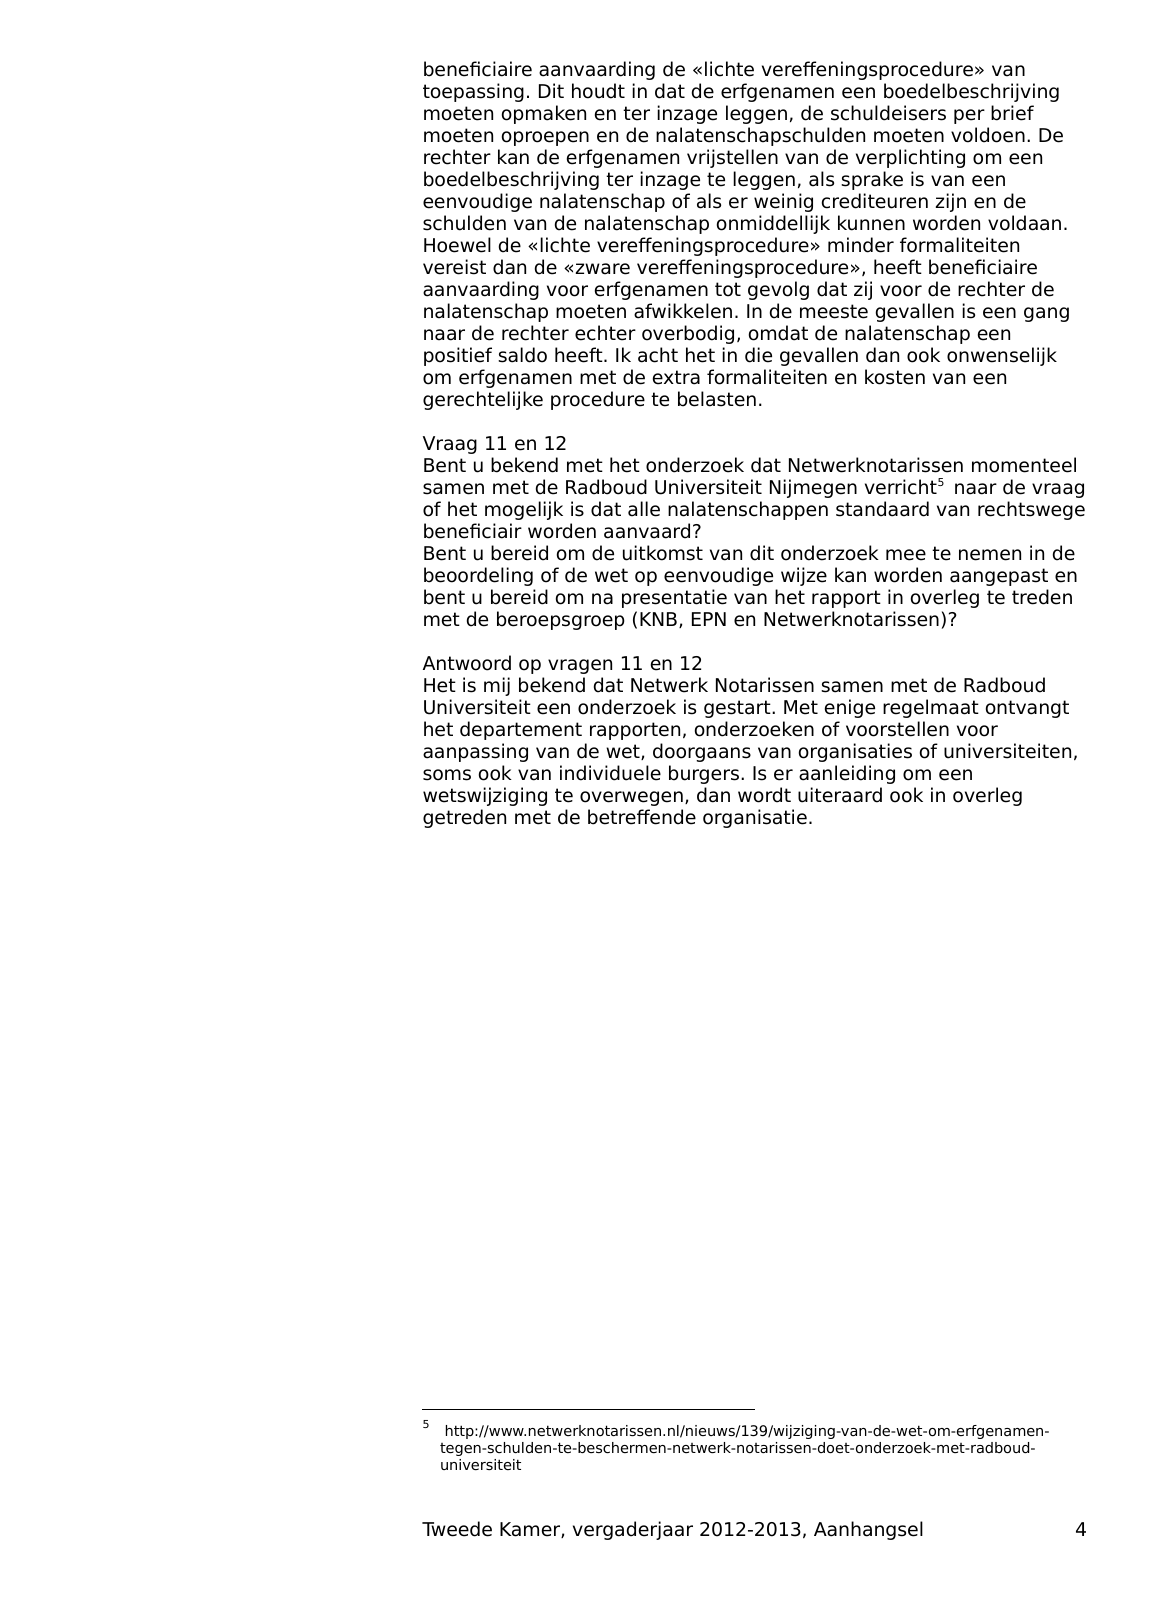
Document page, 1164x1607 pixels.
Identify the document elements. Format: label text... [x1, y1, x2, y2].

text Vraag 11 en 12 [422, 433, 1087, 455]
text beneficiaire aanvaarding de «lichte vereffeningsprocedure» van toepassing. Dit houdt in dat de erfgenamen een boedelbeschrijving moeten opmaken en ter inzage leggen, de schuldeisers per brief moeten oproepen en de nalatenschapschulden moeten voldoen. De rechter kan de erfgenamen vrijstellen van de verplichting om een boedelbeschrijving ter inzage te leggen, als sprake is van een eenvoudige nalatenschap of als er weinig crediteuren zijn en de schulden van de nalatenschap onmiddellijk kunnen worden voldaan. Hoewel de «lichte vereffeningsprocedure» minder formaliteiten vereist dan de «zware vereffeningsprocedure», heeft beneficiaire aanvaarding voor erfgenamen tot gevolg dat zij voor de rechter de nalatenschap moeten afwikkelen. In de meeste gevallen is een gang naar de rechter echter overbodig, omdat de nalatenschap een positief saldo heeft. Ik acht het in die gevallen dan ook onwenselijk om erfgenamen met de extra formaliteiten en kosten van een gerechtelijke procedure te belasten. [422, 59, 1087, 411]
text Het is mij bekend dat Netwerk Notarissen samen met de Radboud Universiteit een onderzoek is gestart. Met enige regelmaat ontvangt het departement rapporten, onderzoeken of voorstellen voor aanpassing van de wet, doorgaans van organisaties of universiteiten, soms ook van individuele burgers. Is er aanleiding om een wetswijziging te overwegen, dan wordt uiteraard ook in overleg getreden met de betreffende organisatie. [422, 675, 1087, 829]
text Antwoord op vragen 11 en 12 [422, 653, 1087, 675]
text Bent u bekend met het onderzoek dat Netwerknotarissen momenteel samen met de Radboud Universiteit Nijmegen verricht naar de vraag of het mogelijk is dat alle nalatenschappen standaard van rechtswege beneficiair worden aanvaard? [422, 455, 1087, 543]
text http://www.netwerknotarissen.nl/nieuws/139/wijziging-van-de-wet-om-erfgenamen-tegen-schulden-te-beschermen-netwerk-notarissen-doet-onderzoek-met-radboud-universiteit [422, 1418, 1087, 1474]
text Bent u bereid om de uitkomst van dit onderzoek mee te nemen in de beoordeling of de wet op eenvoudige wijze kan worden aangepast en bent u bereid om na presentatie van het rapport in overleg te treden met de beroepsgroep (KNB, EPN en Netwerknotarissen)? [422, 543, 1087, 631]
